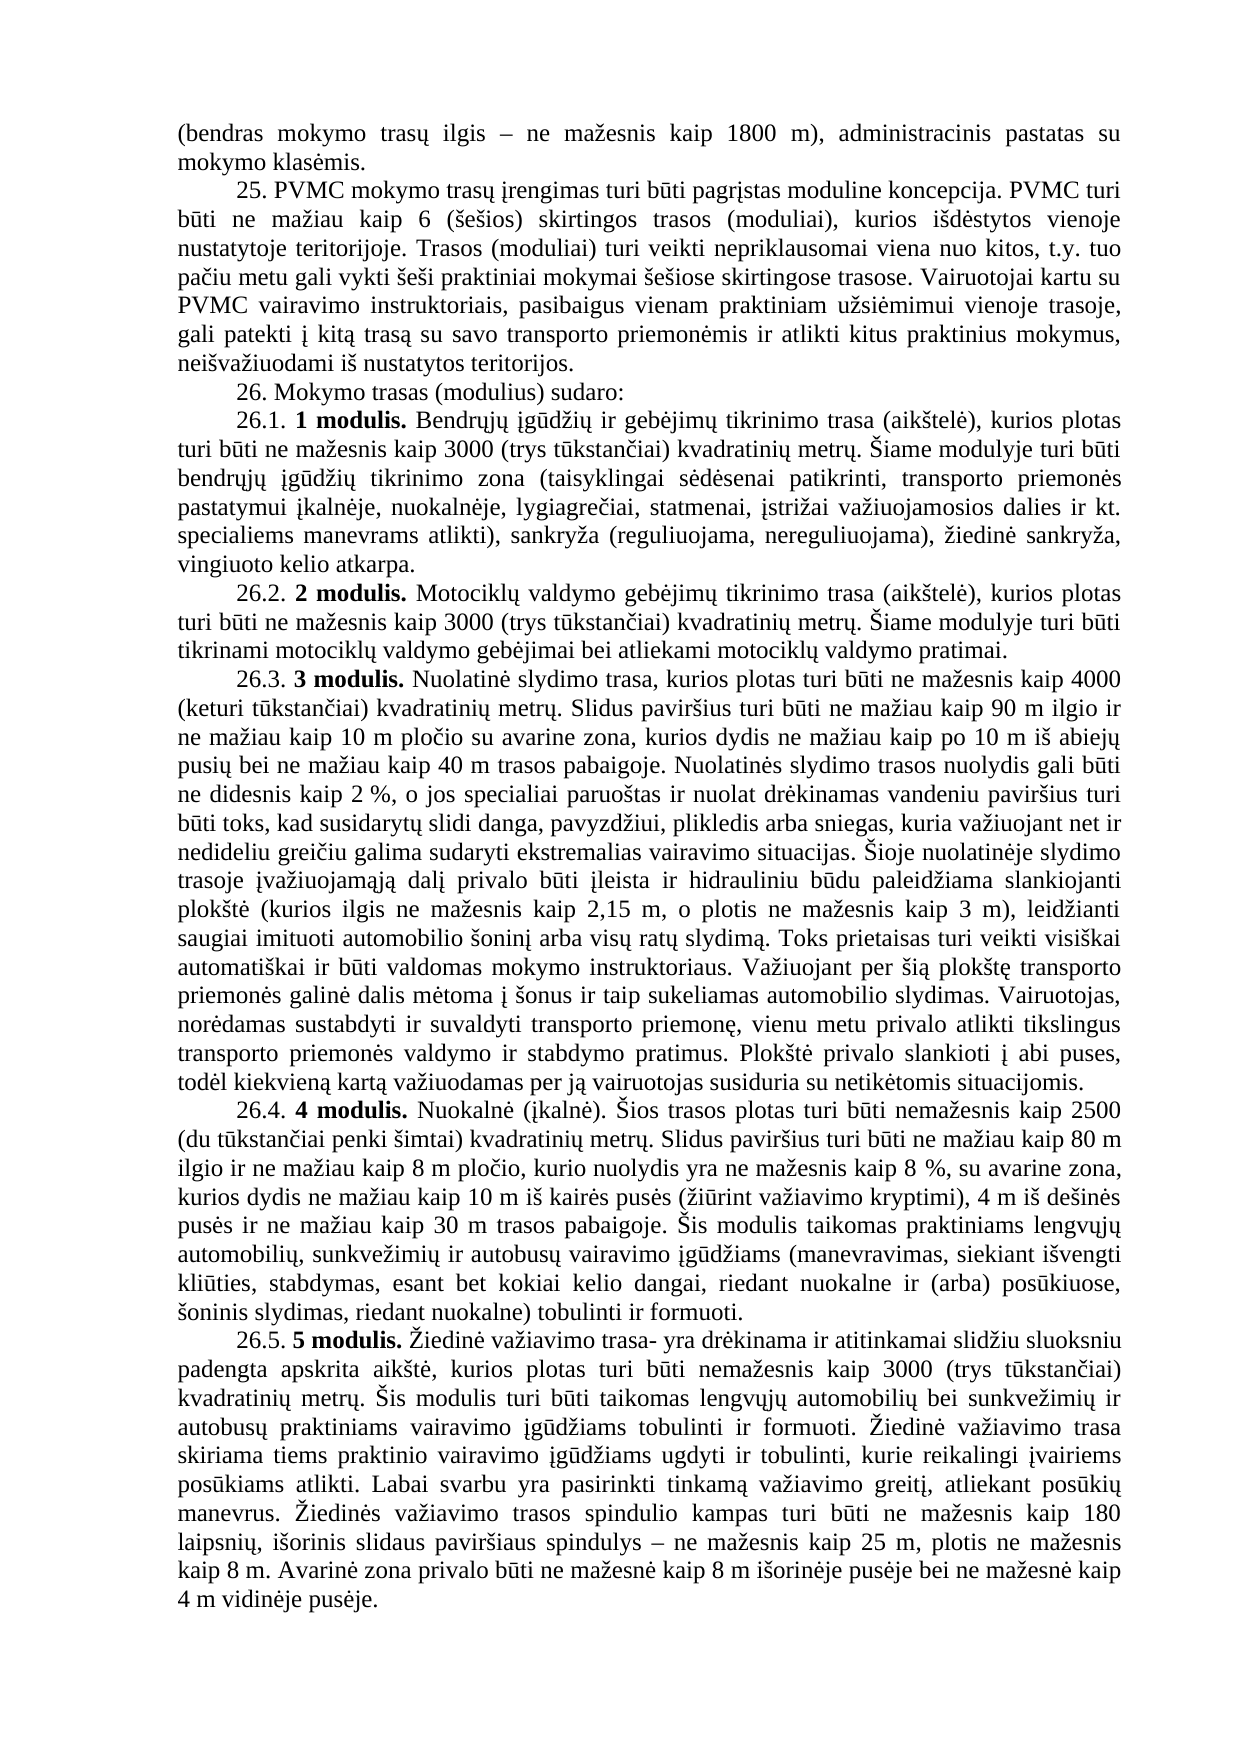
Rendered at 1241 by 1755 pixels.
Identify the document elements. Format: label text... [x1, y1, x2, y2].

text 25. PVMC mokymo trasų įrengimas turi būti pagrįstas moduline koncepcija. PVMC turi būti ne mažiau kaip 6 (šešios) skirtingos trasos (moduliai), kurios išdėstytos vienoje nustatytoje teritorijoje. Trasos (moduliai) turi veikti nepriklausomai viena nuo kitos, t.y. tuo pačiu metu gali vykti šeši praktiniai mokymai šešiose skirtingose trasose. Vairuotojai kartu su PVMC vairavimo instruktoriais, pasibaigus vienam praktiniam užsiėmimui vienoje trasoje, gali patekti į kitą trasą su savo transporto priemonėmis ir atlikti kitus praktinius mokymus, neišvažiuodami iš nustatytos teritorijos. [177, 176, 1122, 377]
text (bendras mokymo trasų ilgis – ne mažesnis kaip 1800 m), administracinis pastatas su mokymo klasėmis. [177, 118, 1122, 176]
text 26.3. 3 modulis. Nuolatinė slydimo trasa, kurios plotas turi būti ne mažesnis kaip 4000 (keturi tūkstančiai) kvadratinių metrų. Slidus paviršius turi būti ne mažiau kaip 90 m ilgio ir ne mažiau kaip 10 m pločio su avarine zona, kurios dydis ne mažiau kaip po 10 m iš abiejų pusių bei ne mažiau kaip 40 m trasos pabaigoje. Nuolatinės slydimo trasos nuolydis gali būti ne didesnis kaip 2 %, o jos specialiai paruoštas ir nuolat drėkinamas vandeniu paviršius turi būti toks, kad susidarytų slidi danga, pavyzdžiui, plikledis arba sniegas, kuria važiuojant net ir nedideliu greičiu galima sudaryti ekstremalias vairavimo situacijas. Šioje nuolatinėje slydimo trasoje įvažiuojamąją dalį privalo būti įleista ir hidrauliniu būdu paleidžiama slankiojanti plokštė (kurios ilgis ne mažesnis kaip 2,15 m, o plotis ne mažesnis kaip 3 m), leidžianti saugiai imituoti automobilio šoninį arba visų ratų slydimą. Toks prietaisas turi veikti visiškai automatiškai ir būti valdomas mokymo instruktoriaus. Važiuojant per šią plokštę transporto priemonės galinė dalis mėtoma į šonus ir taip sukeliamas automobilio slydimas. Vairuotojas, norėdamas sustabdyti ir suvaldyti transporto priemonę, vienu metu privalo atlikti tikslingus transporto priemonės valdymo ir stabdymo pratimus. Plokštė privalo slankioti į abi puses, todėl kiekvieną kartą važiuodamas per ją vairuotojas susiduria su netikėtomis situacijomis. [177, 664, 1122, 1096]
text 26.4. 4 modulis. Nuokalnė (įkalnė). Šios trasos plotas turi būti nemažesnis kaip 2500 (du tūkstančiai penki šimtai) kvadratinių metrų. Slidus paviršius turi būti ne mažiau kaip 80 m ilgio ir ne mažiau kaip 8 m pločio, kurio nuolydis yra ne mažesnis kaip 8 %, su avarine zona, kurios dydis ne mažiau kaip 10 m iš kairės pusės (žiūrint važiavimo kryptimi), 4 m iš dešinės pusės ir ne mažiau kaip 30 m trasos pabaigoje. Šis modulis taikomas praktiniams lengvųjų automobilių, sunkvežimių ir autobusų vairavimo įgūdžiams (manevravimas, siekiant išvengti kliūties, stabdymas, esant bet kokiai kelio dangai, riedant nuokalne ir (arba) posūkiuose, šoninis slydimas, riedant nuokalne) tobulinti ir formuoti. [177, 1096, 1122, 1326]
text 26.2. 2 modulis. Motociklų valdymo gebėjimų tikrinimo trasa (aikštelė), kurios plotas turi būti ne mažesnis kaip 3000 (trys tūkstančiai) kvadratinių metrų. Šiame modulyje turi būti tikrinami motociklų valdymo gebėjimai bei atliekami motociklų valdymo pratimai. [177, 578, 1122, 664]
text 26.1. 1 modulis. Bendrųjų įgūdžių ir gebėjimų tikrinimo trasa (aikštelė), kurios plotas turi būti ne mažesnis kaip 3000 (trys tūkstančiai) kvadratinių metrų. Šiame modulyje turi būti bendrųjų įgūdžių tikrinimo zona (taisyklingai sėdėsenai patikrinti, transporto priemonės pastatymui įkalnėje, nuokalnėje, lygiagrečiai, statmenai, įstrižai važiuojamosios dalies ir kt. specialiems manevrams atlikti), sankryža (reguliuojama, nereguliuojama), žiedinė sankryža, vingiuoto kelio atkarpa. [177, 406, 1122, 578]
text 26. Mokymo trasas (modulius) sudaro: [177, 377, 1122, 406]
text 26.5. 5 modulis. Žiedinė važiavimo trasa- yra drėkinama ir atitinkamai slidžiu sluoksniu padengta apskrita aikštė, kurios plotas turi būti nemažesnis kaip 3000 (trys tūkstančiai) kvadratinių metrų. Šis modulis turi būti taikomas lengvųjų automobilių bei sunkvežimių ir autobusų praktiniams vairavimo įgūdžiams tobulinti ir formuoti. Žiedinė važiavimo trasa skiriama tiems praktinio vairavimo įgūdžiams ugdyti ir tobulinti, kurie reikalingi įvairiems posūkiams atlikti. Labai svarbu yra pasirinkti tinkamą važiavimo greitį, atliekant posūkių manevrus. Žiedinės važiavimo trasos spindulio kampas turi būti ne mažesnis kaip 180 laipsnių, išorinis slidaus paviršiaus spindulys – ne mažesnis kaip 25 m, plotis ne mažesnis kaip 8 m. Avarinė zona privalo būti ne mažesnė kaip 8 m išorinėje pusėje bei ne mažesnė kaip 4 m vidinėje pusėje. [177, 1326, 1122, 1613]
